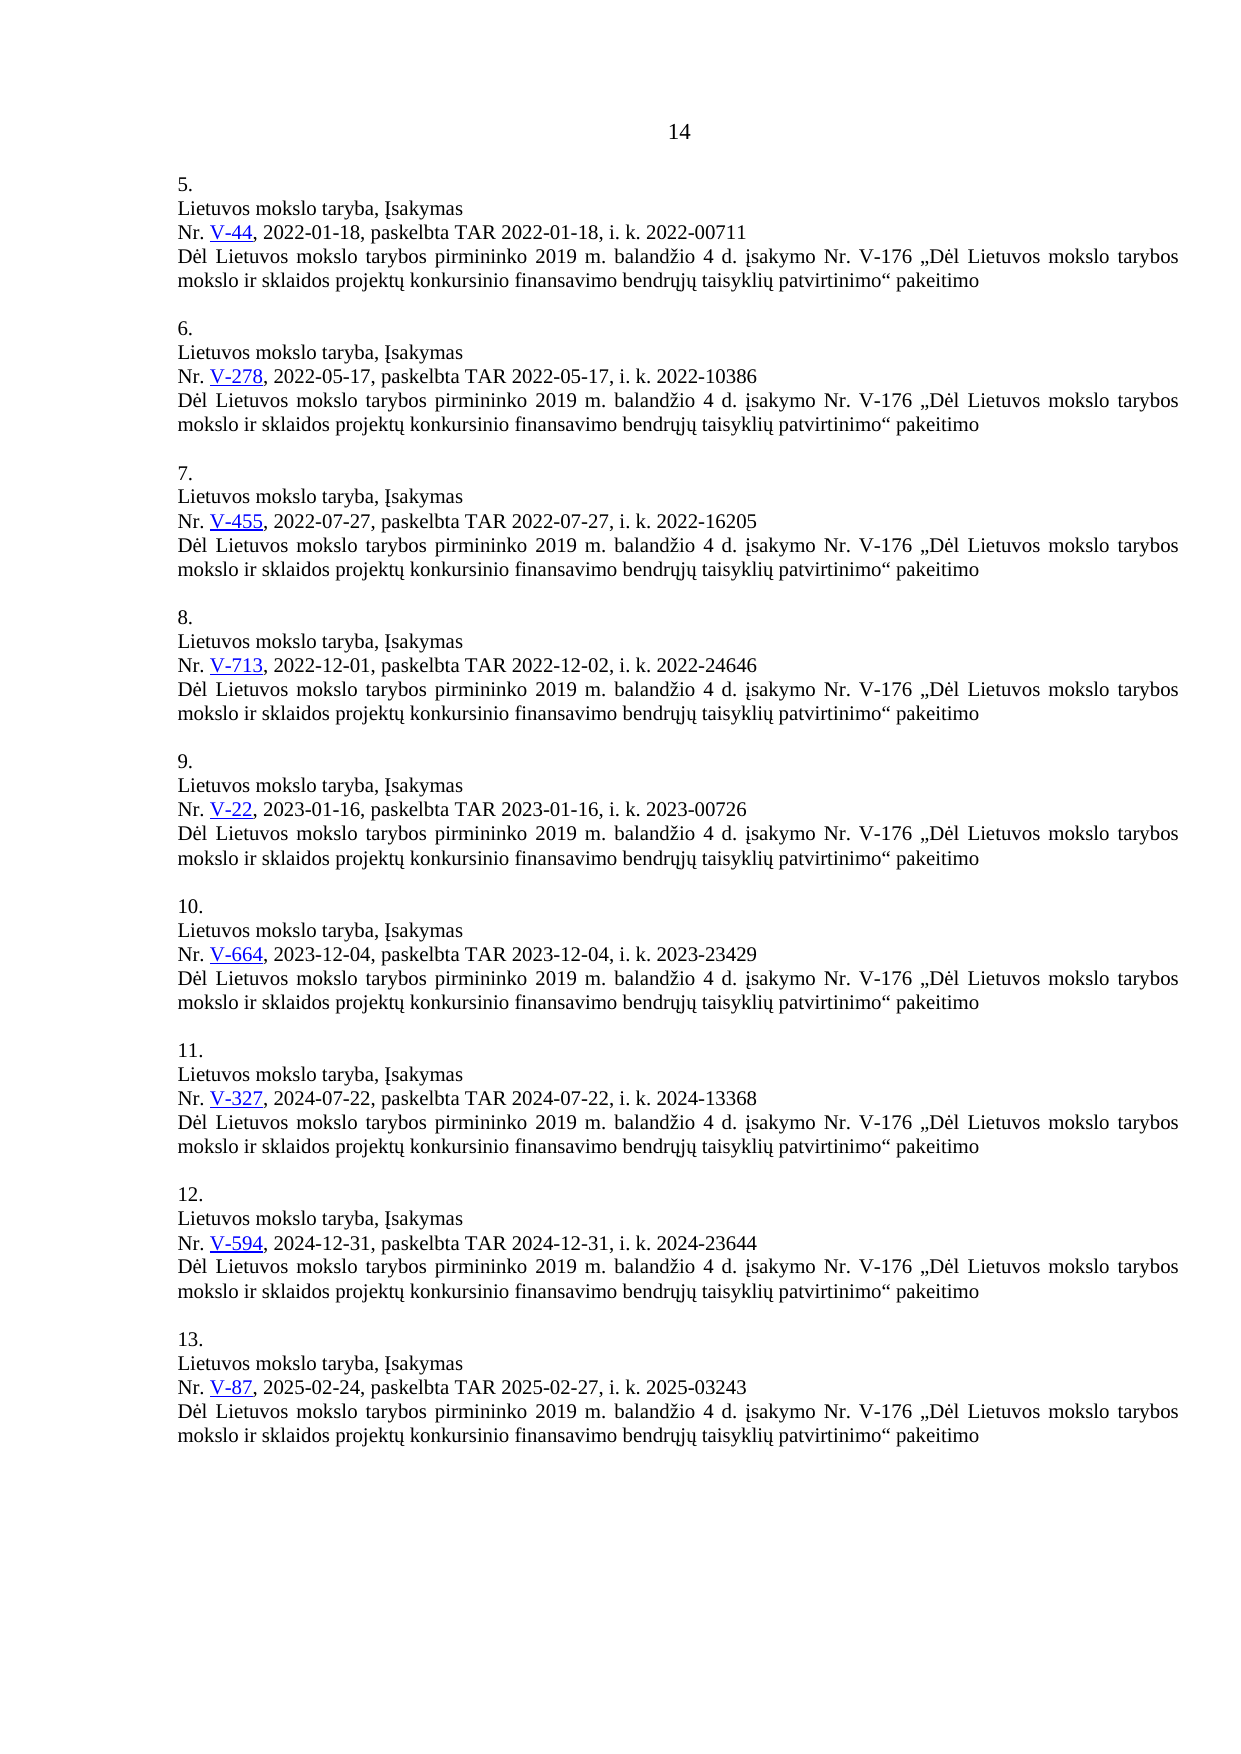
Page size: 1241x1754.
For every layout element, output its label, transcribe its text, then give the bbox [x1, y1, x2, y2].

text Nr. V-455, 2022-07-27, paskelbta TAR 2022-07-27, i. k. 2022-16205 [177, 508, 1181, 533]
text Nr. V-22, 2023-01-16, paskelbta TAR 2023-01-16, i. k. 2023-00726 [177, 797, 1181, 821]
text Dėl Lietuvos mokslo tarybos pirmininko 2019 m. balandžio 4 d. įsakymo Nr. V-176 „Dėl Lietuvos mokslo tarybos mokslo ir sklaidos projektų konkursinio finansavimo bendrųjų taisyklių patvirtinimo“ pakeitimo [177, 821, 1181, 869]
text Lietuvos mokslo taryba, Įsakymas [177, 1062, 1181, 1086]
text 13. [177, 1327, 1181, 1351]
text Lietuvos mokslo taryba, Įsakymas [177, 918, 1181, 942]
text Dėl Lietuvos mokslo tarybos pirmininko 2019 m. balandžio 4 d. įsakymo Nr. V-176 „Dėl Lietuvos mokslo tarybos mokslo ir sklaidos projektų konkursinio finansavimo bendrųjų taisyklių patvirtinimo“ pakeitimo [177, 1110, 1181, 1158]
text Nr. V-594, 2024-12-31, paskelbta TAR 2024-12-31, i. k. 2024-23644 [177, 1230, 1181, 1254]
text Lietuvos mokslo taryba, Įsakymas [177, 196, 1181, 220]
text Dėl Lietuvos mokslo tarybos pirmininko 2019 m. balandžio 4 d. įsakymo Nr. V-176 „Dėl Lietuvos mokslo tarybos mokslo ir sklaidos projektų konkursinio finansavimo bendrųjų taisyklių patvirtinimo“ pakeitimo [177, 1399, 1181, 1447]
text Nr. V-278, 2022-05-17, paskelbta TAR 2022-05-17, i. k. 2022-10386 [177, 364, 1181, 388]
text Nr. V-713, 2022-12-01, paskelbta TAR 2022-12-02, i. k. 2022-24646 [177, 653, 1181, 677]
text 12. [177, 1182, 1181, 1206]
text Dėl Lietuvos mokslo tarybos pirmininko 2019 m. balandžio 4 d. įsakymo Nr. V-176 „Dėl Lietuvos mokslo tarybos mokslo ir sklaidos projektų konkursinio finansavimo bendrųjų taisyklių patvirtinimo“ pakeitimo [177, 1254, 1181, 1303]
text Nr. V-44, 2022-01-18, paskelbta TAR 2022-01-18, i. k. 2022-00711 [177, 220, 1181, 244]
text Dėl Lietuvos mokslo tarybos pirmininko 2019 m. balandžio 4 d. įsakymo Nr. V-176 „Dėl Lietuvos mokslo tarybos mokslo ir sklaidos projektų konkursinio finansavimo bendrųjų taisyklių patvirtinimo“ pakeitimo [177, 244, 1181, 292]
text Lietuvos mokslo taryba, Įsakymas [177, 629, 1181, 653]
text 11. [177, 1038, 1181, 1062]
text Nr. V-87, 2025-02-24, paskelbta TAR 2025-02-27, i. k. 2025-03243 [177, 1375, 1181, 1399]
text Nr. V-327, 2024-07-22, paskelbta TAR 2024-07-22, i. k. 2024-13368 [177, 1086, 1181, 1110]
text Lietuvos mokslo taryba, Įsakymas [177, 1351, 1181, 1375]
text Nr. V-664, 2023-12-04, paskelbta TAR 2023-12-04, i. k. 2023-23429 [177, 942, 1181, 966]
text Dėl Lietuvos mokslo tarybos pirmininko 2019 m. balandžio 4 d. įsakymo Nr. V-176 „Dėl Lietuvos mokslo tarybos mokslo ir sklaidos projektų konkursinio finansavimo bendrųjų taisyklių patvirtinimo“ pakeitimo [177, 533, 1181, 581]
text 10. [177, 893, 1181, 918]
text Lietuvos mokslo taryba, Įsakymas [177, 484, 1181, 508]
text 6. [177, 316, 1181, 340]
text Lietuvos mokslo taryba, Įsakymas [177, 1206, 1181, 1230]
text 9. [177, 749, 1181, 773]
text 7. [177, 460, 1181, 484]
text Dėl Lietuvos mokslo tarybos pirmininko 2019 m. balandžio 4 d. įsakymo Nr. V-176 „Dėl Lietuvos mokslo tarybos mokslo ir sklaidos projektų konkursinio finansavimo bendrųjų taisyklių patvirtinimo“ pakeitimo [177, 966, 1181, 1014]
text 8. [177, 605, 1181, 629]
text 5. [177, 172, 1181, 196]
text Dėl Lietuvos mokslo tarybos pirmininko 2019 m. balandžio 4 d. įsakymo Nr. V-176 „Dėl Lietuvos mokslo tarybos mokslo ir sklaidos projektų konkursinio finansavimo bendrųjų taisyklių patvirtinimo“ pakeitimo [177, 388, 1181, 436]
text Dėl Lietuvos mokslo tarybos pirmininko 2019 m. balandžio 4 d. įsakymo Nr. V-176 „Dėl Lietuvos mokslo tarybos mokslo ir sklaidos projektų konkursinio finansavimo bendrųjų taisyklių patvirtinimo“ pakeitimo [177, 677, 1181, 725]
text Lietuvos mokslo taryba, Įsakymas [177, 340, 1181, 364]
text Lietuvos mokslo taryba, Įsakymas [177, 773, 1181, 797]
